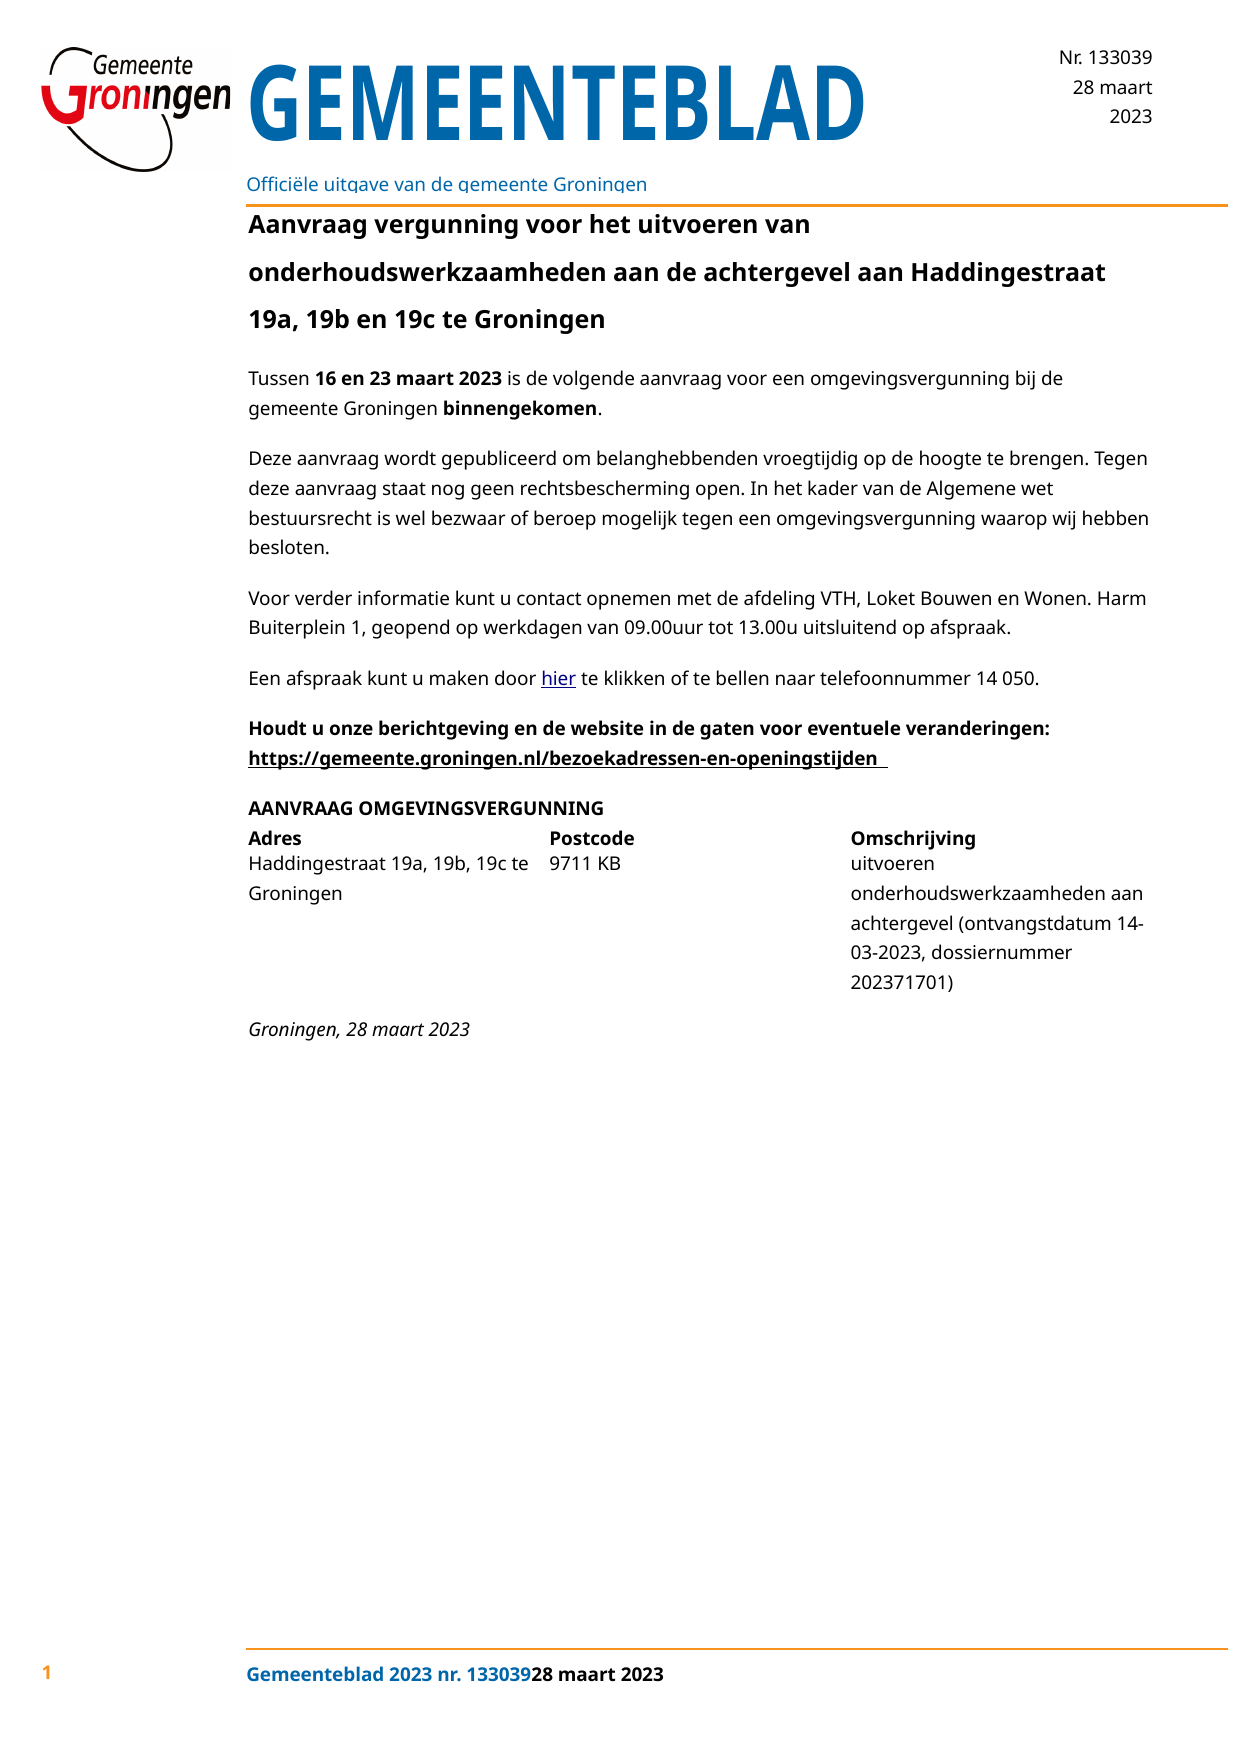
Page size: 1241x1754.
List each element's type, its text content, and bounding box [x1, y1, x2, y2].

table_header Adres [248, 825, 549, 851]
text Voor verder informatie kunt u contact opnemen met de afdeling VTH, Loket Bouwen en Wonen. Harm Buiterplein 1, geopend op werkdagen van 09.00uur tot 13.00u uitsluitend op afspraak. [248, 585, 1152, 640]
picture [41, 47, 231, 172]
table_cell Haddingestraat 19a, 19b, 19c te Groningen [248, 851, 549, 994]
text Houdt u onze berichtgeving en de website in de gaten voor eventuele veranderingen: https://gemeente.groningen.nl/bezoekadressen-en-openingstijden [248, 715, 1152, 770]
text Aanvraag vergunning voor het uitvoeren van onderhoudswerkzaamheden aan de achtergevel aan Haddingestraat 19a, 19b en 19c te Groningen [248, 207, 1152, 336]
table_header Postcode [549, 825, 850, 851]
text Groningen, 28 maart 2023 [248, 1016, 1152, 1042]
table_cell uitvoeren onderhoudswerkzaamheden aan achtergevel (ontvangstdatum 14-03-2023, dossiernummer 202371701) [850, 851, 1152, 994]
text Deze aanvraag wordt gepubliceerd om belanghebbenden vroegtijdig op de hoogte te brengen. Tegen deze aanvraag staat nog geen rechtsbescherming open. In het kader van de Algemene wet bestuursrecht is wel bezwaar of beroep mogelijk tegen een omgevingsvergunning waarop wij hebben besloten. [248, 446, 1152, 560]
table_header Omschrijving [850, 825, 1152, 851]
table_cell 9711 KB [549, 851, 850, 994]
text Een afspraak kunt u maken door hier te klikken of te bellen naar telefoonnummer 14 050. [248, 665, 1152, 690]
text AANVRAAG OMGEVINGSVERGUNNING [248, 795, 1152, 821]
text Tussen 16 en 23 maart 2023 is de volgende aanvraag voor een omgevingsvergunning bij de gemeente Groningen binnengekomen. [248, 366, 1152, 421]
